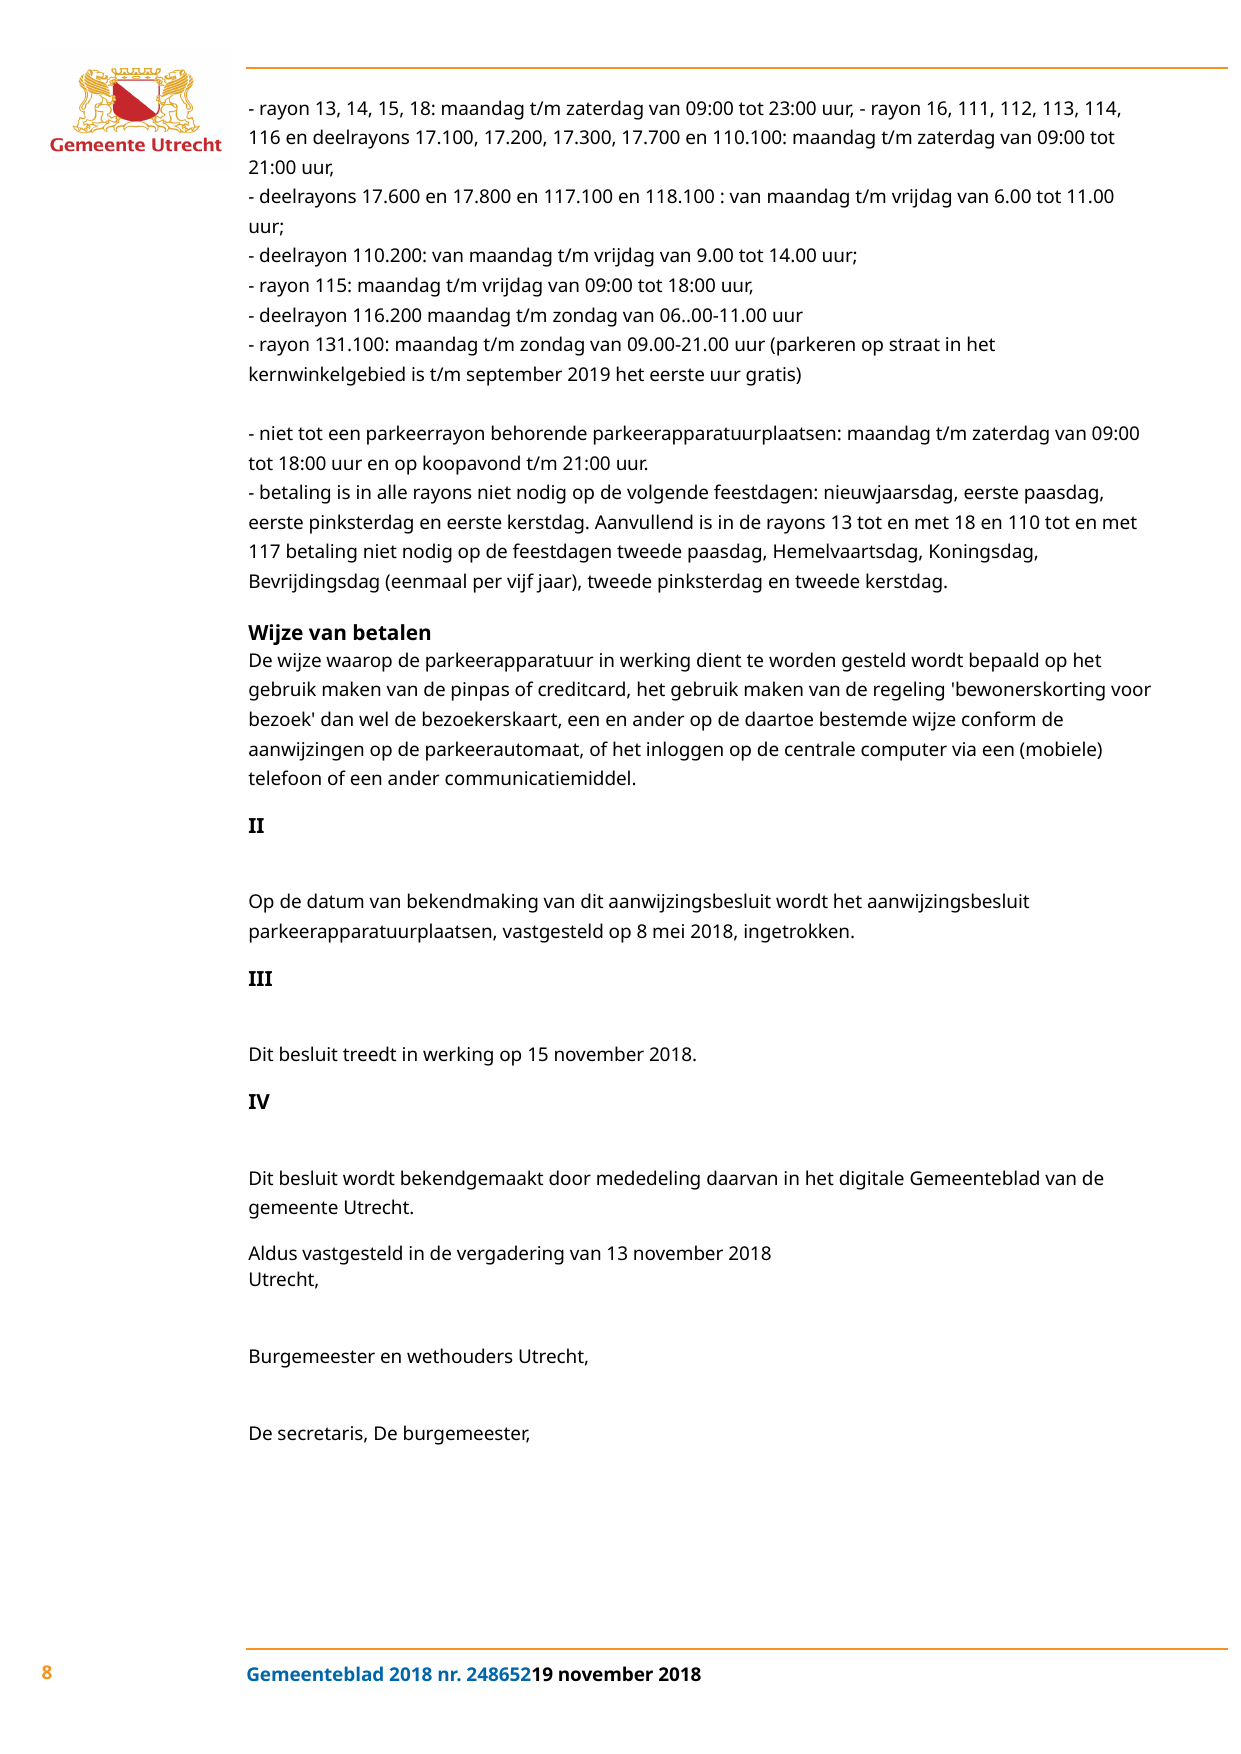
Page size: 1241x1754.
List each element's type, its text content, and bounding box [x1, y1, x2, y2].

text IV [248, 1087, 1152, 1116]
text - betaling is in alle rayons niet nodig op de volgende feestdagen: nieuwjaarsdag, eerste paasdag, eerste pinksterdag en eerste kerstdag. Aanvullend is in de rayons 13 tot en met 18 en 110 tot en met 117 betaling niet nodig op de feestdagen tweede paasdag, Hemelvaartsdag, Koningsdag, Bevrijdingsdag (eenmaal per vijf jaar), tweede pinksterdag en tweede kerstdag. [248, 479, 1152, 594]
text - rayon 131.100: maandag t/m zondag van 09.00-21.00 uur (parkeren op straat in het kernwinkelgebied is t/m september 2019 het eerste uur gratis) [248, 331, 1152, 387]
text - deelrayons 17.600 en 17.800 en 117.100 en 118.100 : van maandag t/m vrijdag van 6.00 tot 11.00 uur; [248, 183, 1152, 239]
text Dit besluit wordt bekendgemaakt door mededeling daarvan in het digitale Gemeenteblad van de gemeente Utrecht. [248, 1165, 1152, 1220]
text Aldus vastgesteld in de vergadering van 13 november 2018 [248, 1240, 1152, 1266]
text De secretaris, De burgemeester, [248, 1420, 1152, 1446]
text III [248, 964, 1152, 992]
text - rayon 13, 14, 15, 18: maandag t/m zaterdag van 09:00 tot 23:00 uur, - rayon 16, 111, 112, 113, 114, 116 en deelrayons 17.100, 17.200, 17.300, 17.700 en 110.100: maandag t/m zaterdag van 09:00 tot 21:00 uur, [248, 95, 1152, 180]
text II [248, 811, 1152, 839]
text Wijze van betalen [248, 618, 1152, 647]
text Dit besluit treedt in werking op 15 november 2018. [248, 1042, 1152, 1067]
text - rayon 115: maandag t/m vrijdag van 09:00 tot 18:00 uur, [248, 272, 1152, 298]
text Burgemeester en wethouders Utrecht, [248, 1343, 1152, 1369]
text Op de datum van bekendmaking van dit aanwijzingsbesluit wordt het aanwijzingsbesluit parkeerapparatuurplaatsen, vastgesteld op 8 mei 2018, ingetrokken. [248, 889, 1152, 944]
text - deelrayon 116.200 maandag t/m zondag van 06..00-11.00 uur [248, 302, 1152, 328]
text - niet tot een parkeerrayon behorende parkeerapparatuurplaatsen: maandag t/m zaterdag van 09:00 tot 18:00 uur en op koopavond t/m 21:00 uur. [248, 420, 1152, 476]
text Utrecht, [248, 1266, 1152, 1292]
text De wijze waarop de parkeerapparatuur in werking dient te worden gesteld wordt bepaald op het gebruik maken van de pinpas of creditcard, het gebruik maken van de regeling 'bewonerskorting voor bezoek' dan wel de bezoekerskaart, een en ander op de daartoe bestemde wijze conform de aanwijzingen op de parkeerautomaat, of het inloggen op de centrale computer via een (mobiele) telefoon of een ander communicatiemiddel. [248, 647, 1152, 791]
picture [41, 47, 231, 172]
text - deelrayon 110.200: van maandag t/m vrijdag van 9.00 tot 14.00 uur; [248, 243, 1152, 268]
